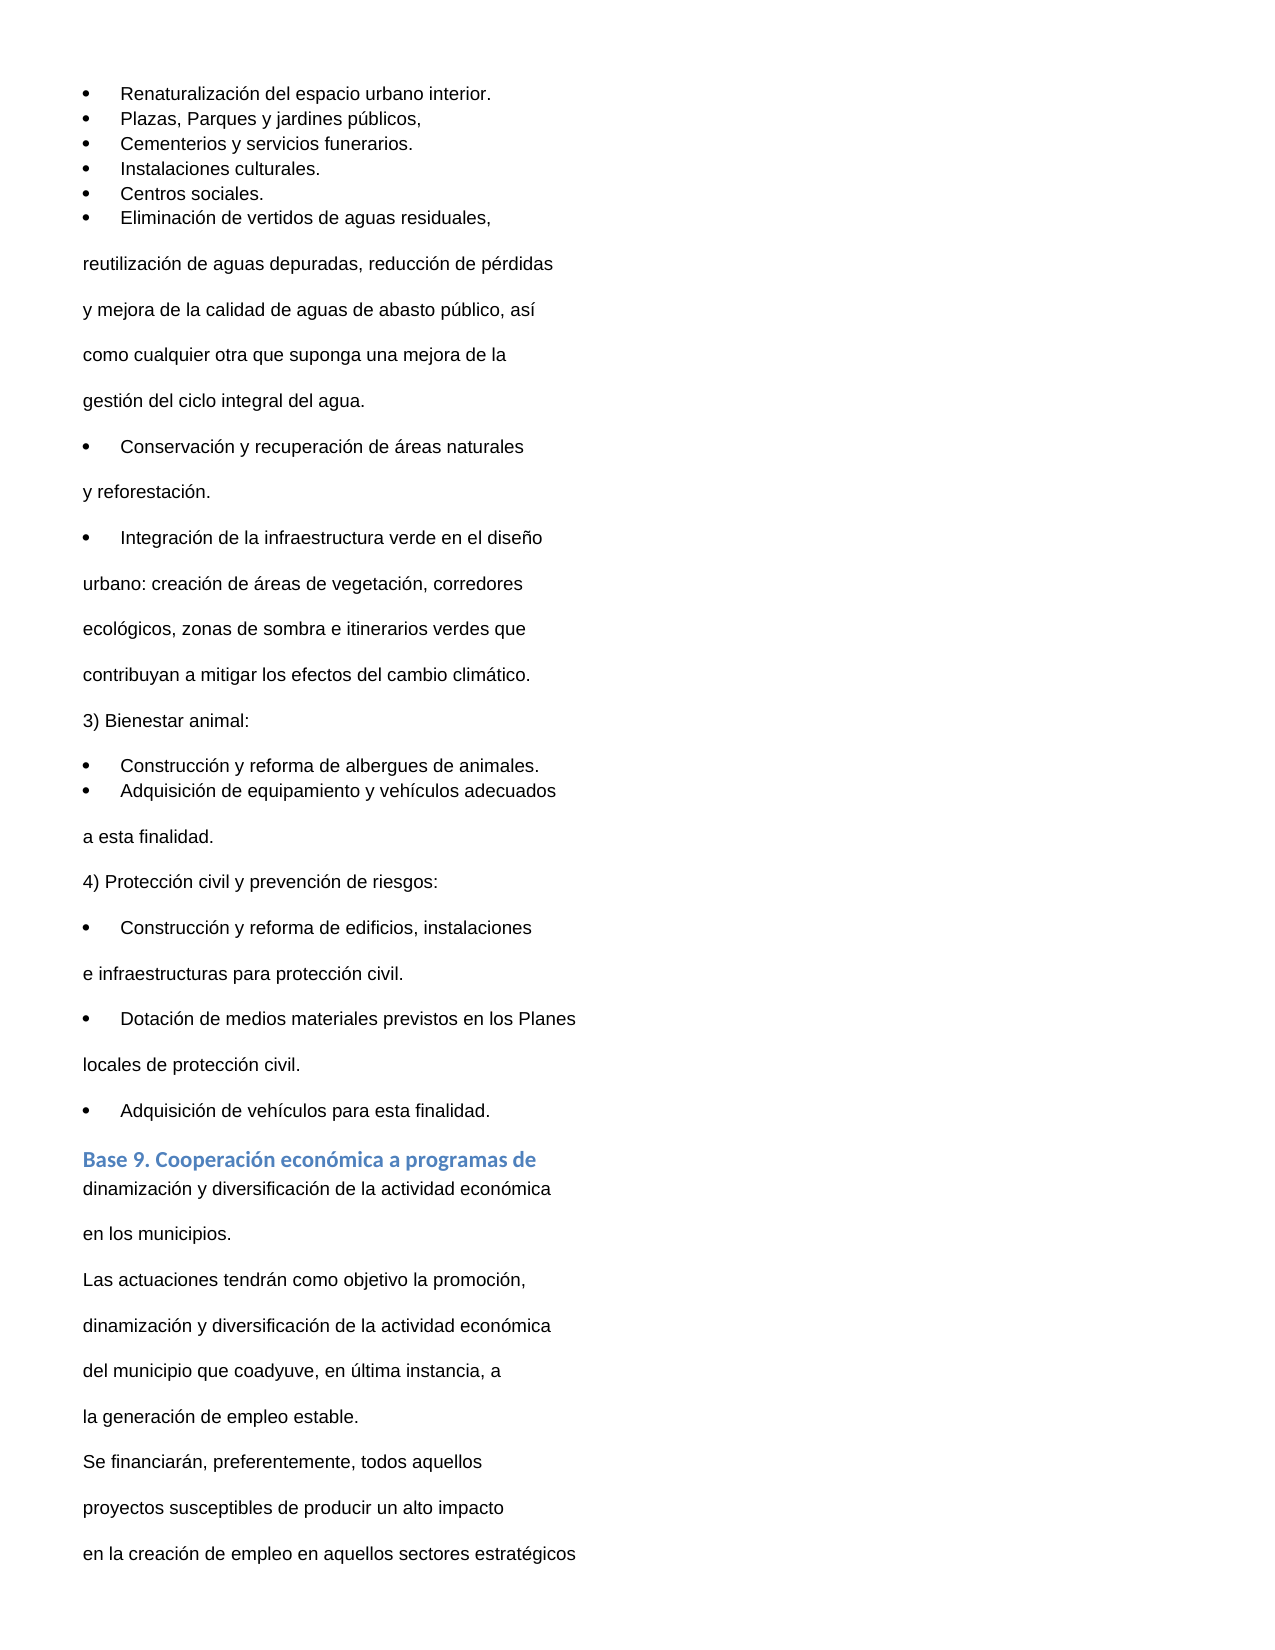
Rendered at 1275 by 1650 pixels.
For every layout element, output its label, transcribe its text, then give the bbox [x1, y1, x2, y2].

text 4) Protección civil y prevención de riesgos: [83, 871, 1192, 893]
text en la creación de empleo en aquellos sectores estratégicos [83, 1542, 1192, 1564]
text a esta finalidad. [83, 826, 1192, 847]
list Adquisición de equipamiento y vehículos adecuados [83, 780, 1192, 802]
list Plazas, Parques y jardines públicos, [83, 108, 1192, 129]
text en los municipios. [83, 1223, 1192, 1245]
text reutilización de aguas depuradas, reducción de pérdidas [83, 253, 1192, 274]
list Centros sociales. [83, 182, 1192, 204]
text del municipio que coadyuve, en última instancia, a [83, 1360, 1192, 1382]
list Construcción y reforma de albergues de animales. [83, 755, 1192, 777]
text 3) Bienestar animal: [83, 709, 1192, 731]
text ecológicos, zonas de sombra e itinerarios verdes que [83, 618, 1192, 640]
text gestión del ciclo integral del agua. [83, 390, 1192, 411]
list Integración de la infraestructura verde en el diseño [83, 527, 1192, 548]
text proyectos susceptibles de producir un alto impacto [83, 1497, 1192, 1518]
text como cualquier otra que suponga una mejora de la [83, 344, 1192, 366]
text contribuyan a mitigar los efectos del cambio climático. [83, 664, 1192, 685]
list Adquisición de vehículos para esta finalidad. [83, 1099, 1192, 1121]
text locales de protección civil. [83, 1054, 1192, 1076]
list Construcción y reforma de edificios, instalaciones [83, 917, 1192, 938]
text urbano: creación de áreas de vegetación, corredores [83, 572, 1192, 594]
list Conservación y recuperación de áreas naturales [83, 435, 1192, 457]
list Instalaciones culturales. [83, 157, 1192, 179]
list Dotación de medios materiales previstos en los Planes [83, 1008, 1192, 1030]
list Eliminación de vertidos de aguas residuales, [83, 207, 1192, 229]
text y mejora de la calidad de aguas de abasto público, así [83, 298, 1192, 320]
list Cementerios y servicios funerarios. [83, 132, 1192, 154]
text dinamización y diversificación de la actividad económica [83, 1177, 1192, 1199]
text dinamización y diversificación de la actividad económica [83, 1314, 1192, 1336]
subtitle Base 9. Cooperación económica a programas de [83, 1145, 1192, 1173]
text Las actuaciones tendrán como objetivo la promoción, [83, 1269, 1192, 1290]
text e infraestructuras para protección civil. [83, 963, 1192, 984]
list Renaturalización del espacio urbano interior. [83, 83, 1192, 104]
text Se financiarán, preferentemente, todos aquellos [83, 1451, 1192, 1473]
text la generación de empleo estable. [83, 1406, 1192, 1427]
text y reforestación. [83, 481, 1192, 503]
